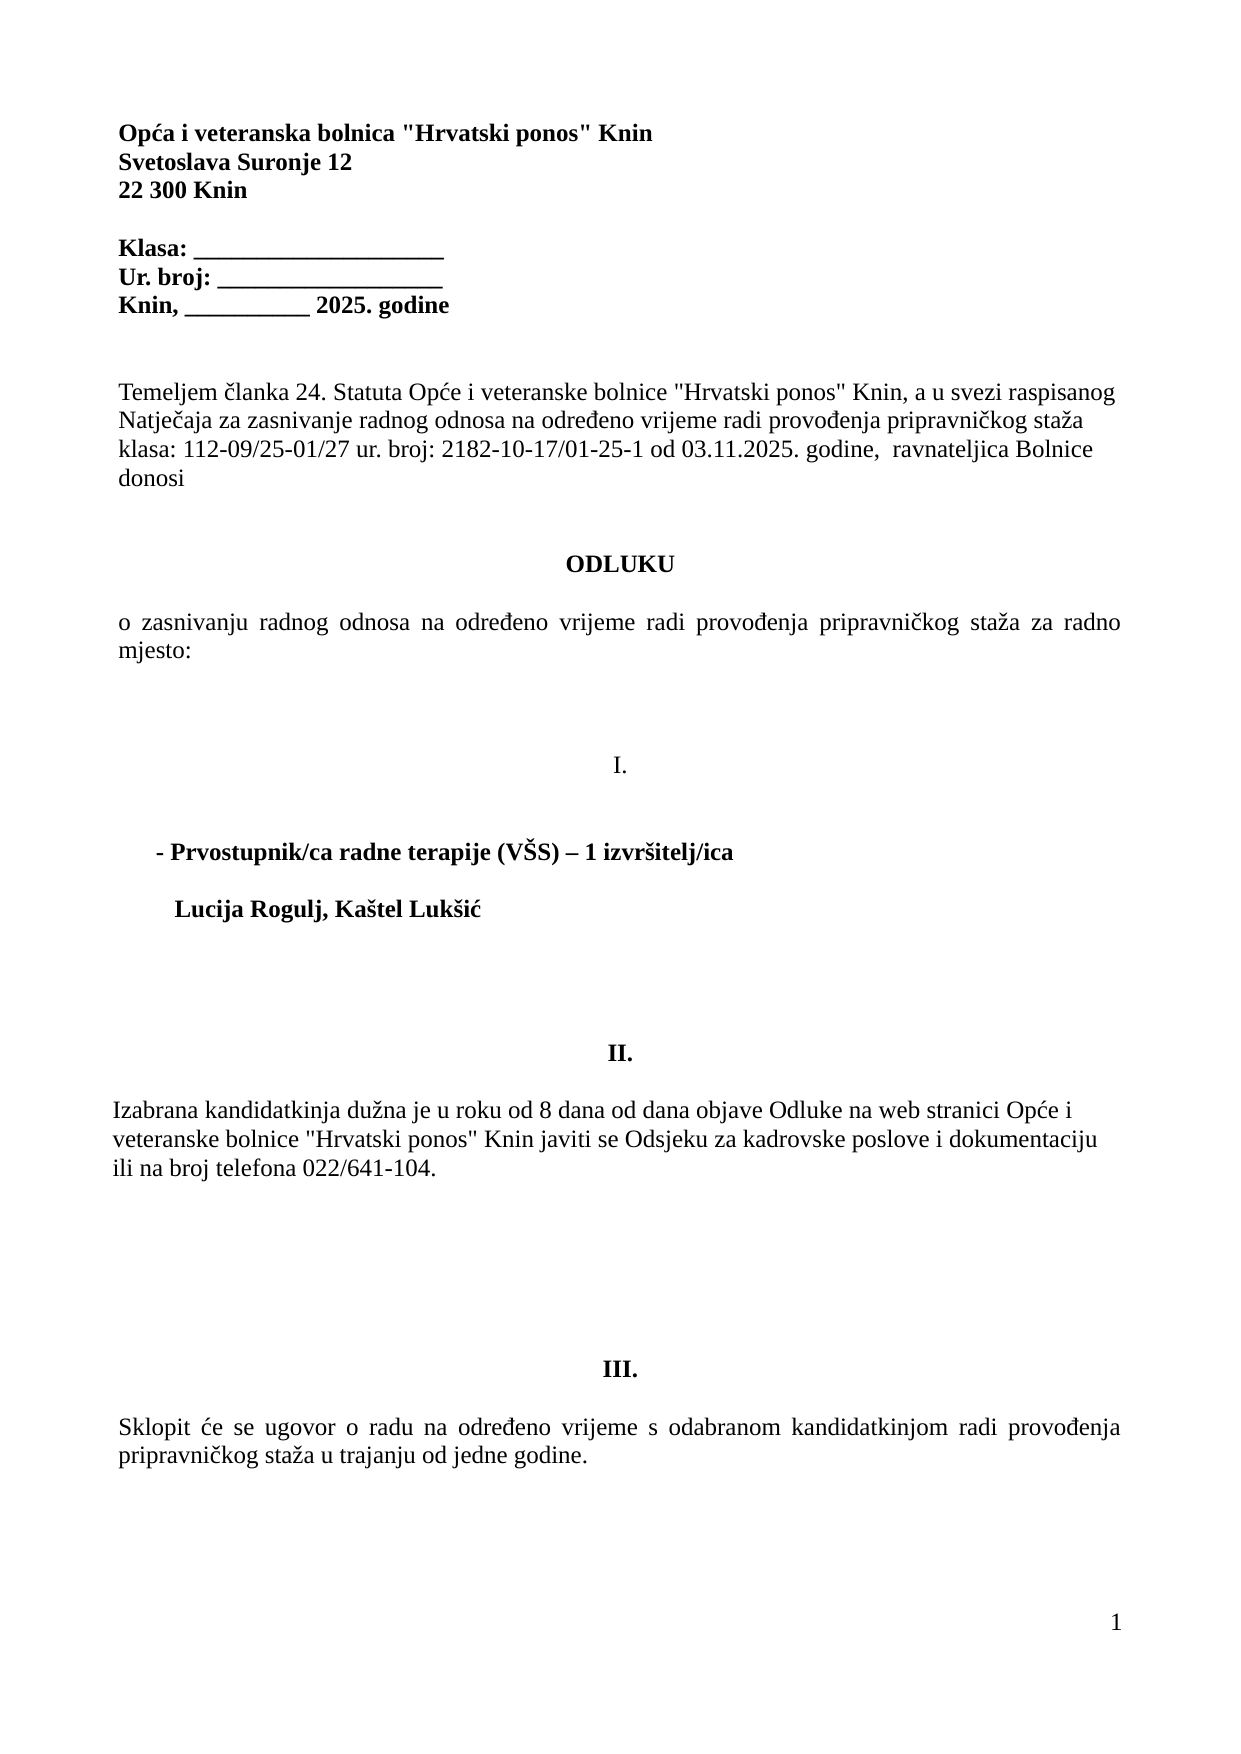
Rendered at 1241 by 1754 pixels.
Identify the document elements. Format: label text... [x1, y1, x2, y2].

text Knin, __________ 2025. godine [118, 291, 1122, 319]
text - Prvostupnik/ca radne terapije (VŠS) – 1 izvršitelj/ica [156, 837, 1122, 866]
text Sklopit će se ugovor o radu na određeno vrijeme s odabranom kandidatkinjom radi provođenja pripravničkog staža u trajanju od jedne godine. [118, 1412, 1122, 1469]
text Klasa: ____________________ [118, 233, 1122, 262]
text Lucija Rogulj, Kaštel Lukšić [156, 894, 1122, 923]
text 22 300 Knin [118, 176, 1122, 204]
text Temeljem članka 24. Statuta Opće i veteranske bolnice "Hrvatski ponos" Knin, a u svezi raspisanog Natječaja za zasnivanje radnog odnosa na određeno vrijeme radi provođenja pripravničkog staža klasa: 112-09/25-01/27 ur. broj: 2182-10-17/01-25-1 od 03.11.2025. godine, ravnateljica Bolnice donosi [118, 377, 1122, 492]
text Opća i veteranska bolnica "Hrvatski ponos" Knin [118, 118, 1122, 147]
text o zasnivanju radnog odnosa na određeno vrijeme radi provođenja pripravničkog staža za radno mjesto: [118, 607, 1122, 664]
text Izabrana kandidatkinja dužna je u roku od 8 dana od dana objave Odluke na web stranici Opće i veteranske bolnice "Hrvatski ponos" Knin javiti se Odsjeku za kadrovske poslove i dokumentaciju ili na broj telefona 022/641-104. [112, 1096, 1122, 1182]
text I. [118, 751, 1122, 779]
text ODLUKU [118, 549, 1122, 578]
text Ur. broj: __________________ [118, 262, 1122, 291]
text II. [118, 1038, 1122, 1067]
text III. [118, 1354, 1122, 1383]
text Svetoslava Suronje 12 [118, 147, 1122, 176]
